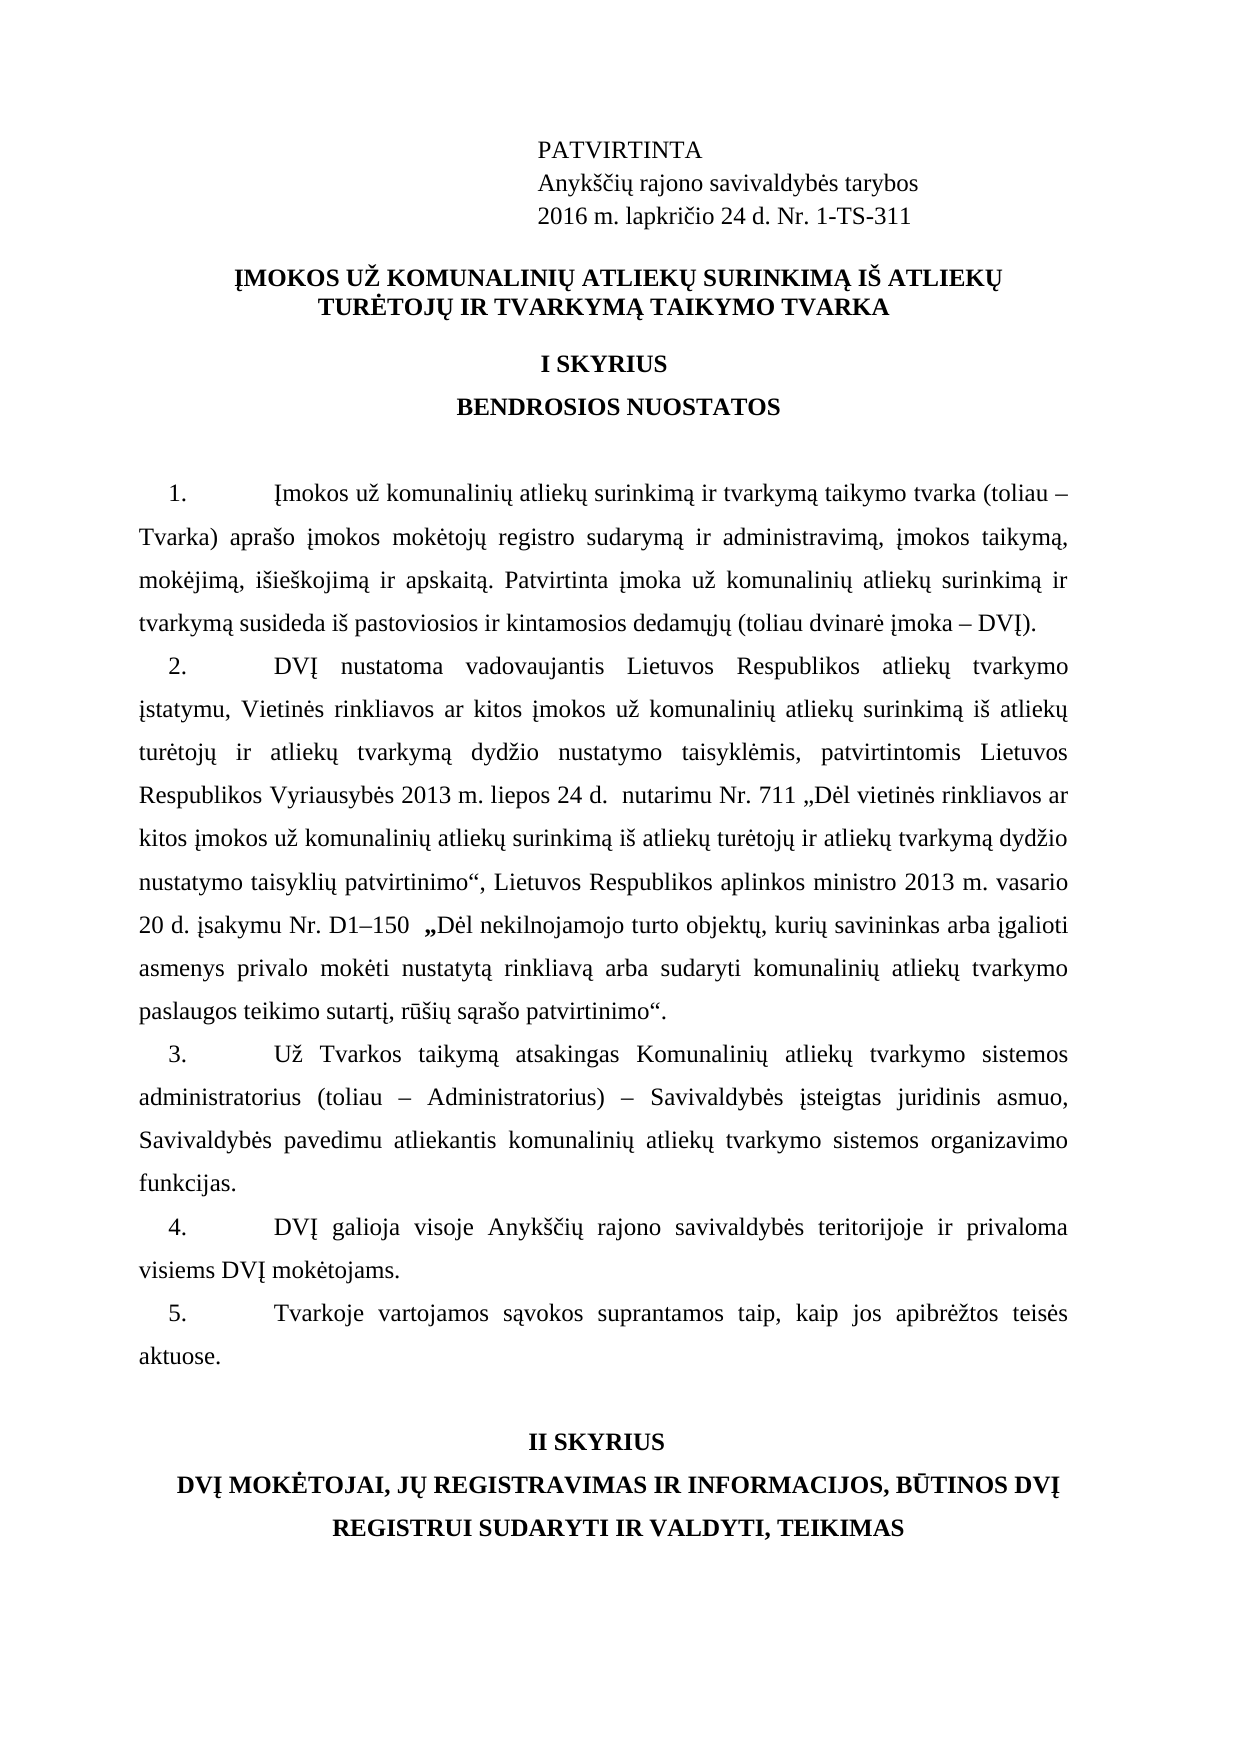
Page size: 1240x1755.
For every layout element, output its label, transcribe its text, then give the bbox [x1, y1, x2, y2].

text ĮMOKOS už komunalinių atliekų surinkimą iš atliekų turėtojų ir tvarkymą taikymo tvarka [139, 263, 1069, 320]
text PATVIRTINTA [50, 135, 1107, 164]
text 4. DVĮ galioja visoje Anykščių rajono savivaldybės teritorijoje ir privaloma visiems DVĮ mokėtojams. [139, 1212, 1069, 1283]
text II SKYRIUS [124, 1427, 1069, 1456]
text 2. DVĮ nustatoma vadovaujantis Lietuvos Respublikos atliekų tvarkymo įstatymu, Vietinės rinkliavos ar kitos įmokos už komunalinių atliekų surinkimą iš atliekų turėtojų ir atliekų tvarkymą dydžio nustatymo taisyklėmis, patvirtintomis Lietuvos Respublikos Vyriausybės 2013 m. liepos 24 d. nutarimu Nr. 711 „Dėl vietinės rinkliavos ar kitos įmokos už komunalinių atliekų surinkimą iš atliekų turėtojų ir atliekų tvarkymą dydžio nustatymo taisyklių patvirtinimo“, Lietuvos Respublikos aplinkos ministro 2013 m. vasario 20 d. įsakymu Nr. D1–150 „Dėl nekilnojamojo turto objektų, kurių savininkas arba įgalioti asmenys privalo mokėti nustatytą rinkliavą arba sudaryti komunalinių atliekų tvarkymo paslaugos teikimo sutartį, rūšių sąrašo patvirtinimo“. [139, 651, 1069, 1025]
text 2016 m. lapkričio 24 d. Nr. 1-TS-311 [50, 201, 1107, 230]
text BENDROSIOS NUOSTATOS [168, 392, 1069, 421]
text 5. Tvarkoje vartojamos sąvokos suprantamos taip, kaip jos apibrėžtos teisės aktuose. [139, 1298, 1069, 1370]
text 3. Už Tvarkos taikymą atsakingas Komunalinių atliekų tvarkymo sistemos administratorius (toliau – Administratorius) – Savivaldybės įsteigtas juridinis asmuo, Savivaldybės pavedimu atliekantis komunalinių atliekų tvarkymo sistemos organizavimo funkcijas. [139, 1039, 1069, 1197]
text 1. Įmokos už komunalinių atliekų surinkimą ir tvarkymą taikymo tvarka (toliau – Tvarka) aprašo įmokos mokėtojų registro sudarymą ir administravimą, įmokos taikymą, mokėjimą, išieškojimą ir apskaitą. Patvirtinta įmoka už komunalinių atliekų surinkimą ir tvarkymą susideda iš pastoviosios ir kintamosios dedamųjų (toliau dvinarė įmoka – DVĮ). [139, 478, 1069, 637]
text I SKYRIUS [139, 349, 1069, 378]
text Anykščių rajono savivaldybės tarybos [50, 168, 1107, 197]
text DVĮ MOKĖTOJAI, JŲ REGISTRAVIMAS IR INFORMACIJOS, BŪTINOS DVĮ REGISTRUI SUDARYTI IR VALDYTI, TEIKIMAS [168, 1470, 1069, 1542]
